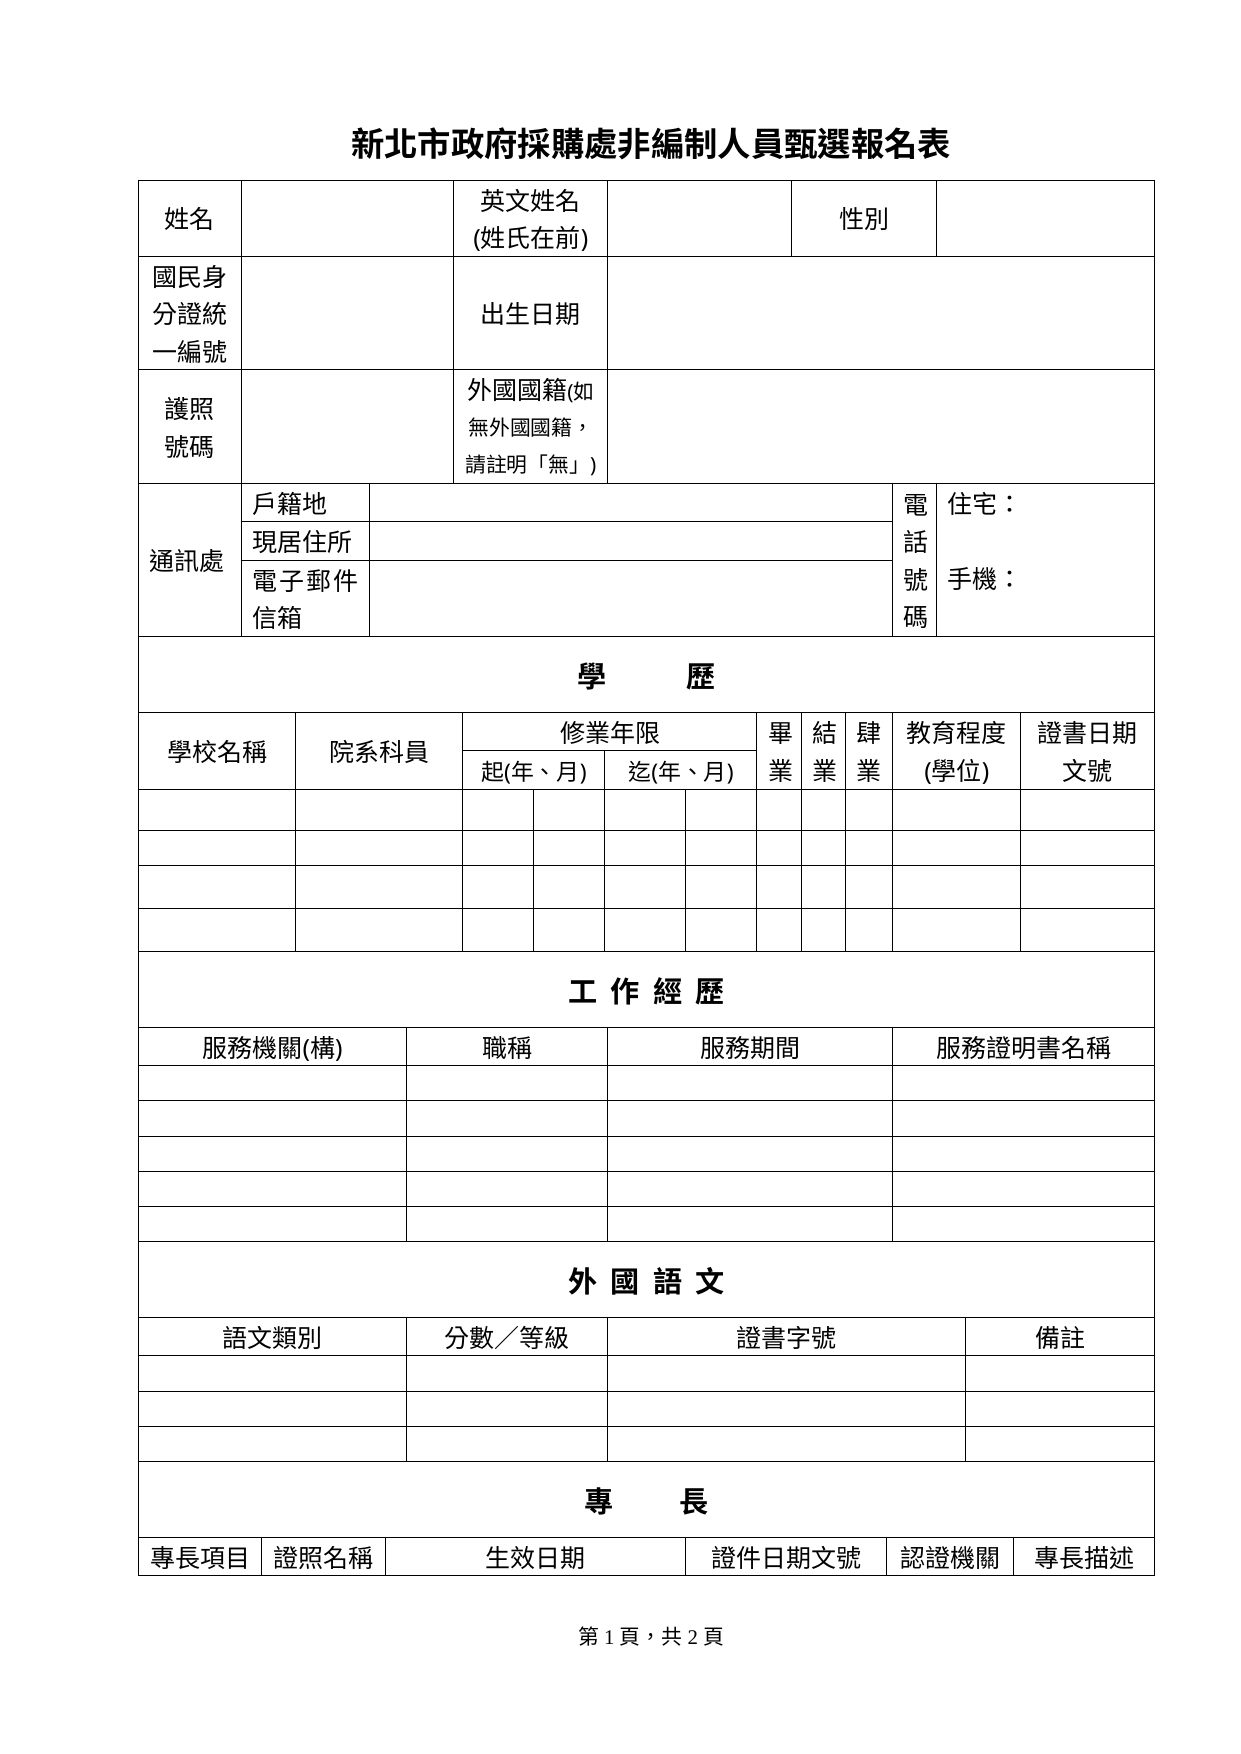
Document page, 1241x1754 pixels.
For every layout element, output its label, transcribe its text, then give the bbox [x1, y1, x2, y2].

table_cell [893, 790, 1020, 830]
table_cell [139, 1101, 406, 1136]
table_cell [608, 1066, 892, 1100]
table_cell [893, 1207, 1154, 1241]
table_cell [370, 484, 892, 521]
table_header 英文姓名 (姓氏在前) [454, 181, 607, 256]
table_header [242, 181, 453, 256]
table_cell [846, 866, 892, 908]
table_cell 外 國 語 文 [139, 1242, 1154, 1317]
table_cell [605, 831, 685, 865]
table_cell [608, 1392, 965, 1426]
table_cell [242, 257, 453, 369]
table_cell 現居住所 [242, 522, 369, 560]
table_cell [1021, 831, 1154, 865]
table_cell 學 歷 [139, 637, 1154, 712]
table_cell 專長項目 [139, 1538, 261, 1575]
table_cell [686, 866, 756, 908]
table_cell [139, 1172, 406, 1206]
table_cell [370, 561, 892, 636]
table_cell 電子郵件信箱 [242, 561, 369, 636]
table_cell [407, 1172, 607, 1206]
table_cell 住宅： 手機： [937, 484, 1154, 636]
table_cell [686, 831, 756, 865]
table_cell [139, 909, 295, 951]
table_cell 證書字號 [608, 1318, 965, 1355]
table_cell [893, 1101, 1154, 1136]
table_cell [139, 1427, 406, 1461]
table_cell [139, 831, 295, 865]
table_cell [605, 790, 685, 830]
table_cell [296, 866, 462, 908]
table_cell 分數／等級 [407, 1318, 607, 1355]
table_cell [1021, 866, 1154, 908]
table_cell [534, 790, 604, 830]
table_header [608, 181, 791, 256]
table_cell [608, 1172, 892, 1206]
table_cell [802, 866, 845, 908]
table_cell [139, 1137, 406, 1171]
table_cell 肆業 [846, 713, 892, 789]
table_cell [296, 909, 462, 951]
table_cell [407, 1207, 607, 1241]
table_cell [757, 866, 801, 908]
table_cell 工 作 經 歷 [139, 952, 1154, 1027]
table_cell 證照名稱 [262, 1538, 385, 1575]
table_cell [463, 866, 533, 908]
table_cell 護照 號碼 [139, 370, 241, 483]
table_cell [608, 257, 1154, 369]
table_cell [893, 909, 1020, 951]
table_cell 起(年、月) [463, 751, 604, 789]
table_cell 語文類別 [139, 1318, 406, 1355]
table_cell [605, 866, 685, 908]
table_cell [608, 1207, 892, 1241]
table_cell [802, 790, 845, 830]
table_cell [757, 790, 801, 830]
table_cell [846, 831, 892, 865]
table_cell [296, 790, 462, 830]
table_cell [608, 1137, 892, 1171]
table_cell [296, 831, 462, 865]
table_cell [407, 1392, 607, 1426]
table_cell [846, 909, 892, 951]
table_cell [139, 1066, 406, 1100]
table_cell 國民身分證統一編號 [139, 257, 241, 369]
table_cell [846, 790, 892, 830]
table_cell [463, 790, 533, 830]
table_cell 畢業 [757, 713, 801, 789]
table_cell [1021, 790, 1154, 830]
table_cell [407, 1137, 607, 1171]
table_cell [608, 1101, 892, 1136]
table_cell [407, 1066, 607, 1100]
table_cell [139, 1207, 406, 1241]
table_cell [407, 1356, 607, 1391]
table_cell 出生日期 [454, 257, 607, 369]
table_cell [139, 866, 295, 908]
table_cell [139, 1356, 406, 1391]
table_cell [757, 909, 801, 951]
table_cell [463, 909, 533, 951]
table_cell [966, 1427, 1154, 1461]
table_cell 認證機關 [887, 1538, 1013, 1575]
table_cell [605, 909, 685, 951]
table_cell [966, 1392, 1154, 1426]
table_cell 迄(年、月) [605, 751, 756, 789]
table_cell [893, 1172, 1154, 1206]
table_cell [370, 522, 892, 560]
table_cell 專長描述 [1014, 1538, 1154, 1575]
table_cell [893, 1137, 1154, 1171]
table_cell 生效日期 [386, 1538, 685, 1575]
table_cell 服務機關(構) [139, 1028, 406, 1065]
table_cell [407, 1427, 607, 1461]
table_cell [608, 1356, 965, 1391]
table_cell 結 業 [802, 713, 845, 789]
table_cell [242, 370, 453, 483]
table_cell 電話號碼 [893, 484, 936, 636]
table_cell [534, 909, 604, 951]
table_cell 戶籍地 [242, 484, 369, 521]
table_cell 院系科員 [296, 713, 462, 789]
table_cell 通訊處 [139, 484, 241, 636]
table_cell [139, 1392, 406, 1426]
table_cell [534, 831, 604, 865]
text 新北市政府採購處非編制人員甄選報名表 [150, 104, 1152, 179]
table_cell [802, 909, 845, 951]
table_cell [686, 909, 756, 951]
table_cell [893, 866, 1020, 908]
table_cell 教育程度(學位) [893, 713, 1020, 789]
table_cell [757, 831, 801, 865]
table_header [937, 181, 1154, 256]
table_cell 學校名稱 [139, 713, 295, 789]
table_cell [139, 790, 295, 830]
table_header 姓名 [139, 181, 241, 256]
table_header 性別 [792, 181, 936, 256]
table_cell 服務期間 [608, 1028, 892, 1065]
table_cell [463, 831, 533, 865]
table_cell [534, 866, 604, 908]
table_cell [608, 370, 1154, 483]
table_cell 外國國籍(如無外國國籍，請註明「無」) [454, 370, 607, 483]
table_cell [686, 790, 756, 830]
table_cell [407, 1101, 607, 1136]
table_cell [1021, 909, 1154, 951]
table_cell 服務證明書名稱 [893, 1028, 1154, 1065]
table_cell [893, 1066, 1154, 1100]
table_cell [893, 831, 1020, 865]
table_cell 專 長 [139, 1462, 1154, 1537]
table_cell 證件日期文號 [686, 1538, 886, 1575]
table_cell [608, 1427, 965, 1461]
table_cell 職稱 [407, 1028, 607, 1065]
table_cell 備註 [966, 1318, 1154, 1355]
table_cell [802, 831, 845, 865]
table_cell 修業年限 [463, 713, 756, 750]
table_cell 證書日期文號 [1021, 713, 1154, 789]
table_cell [966, 1356, 1154, 1391]
